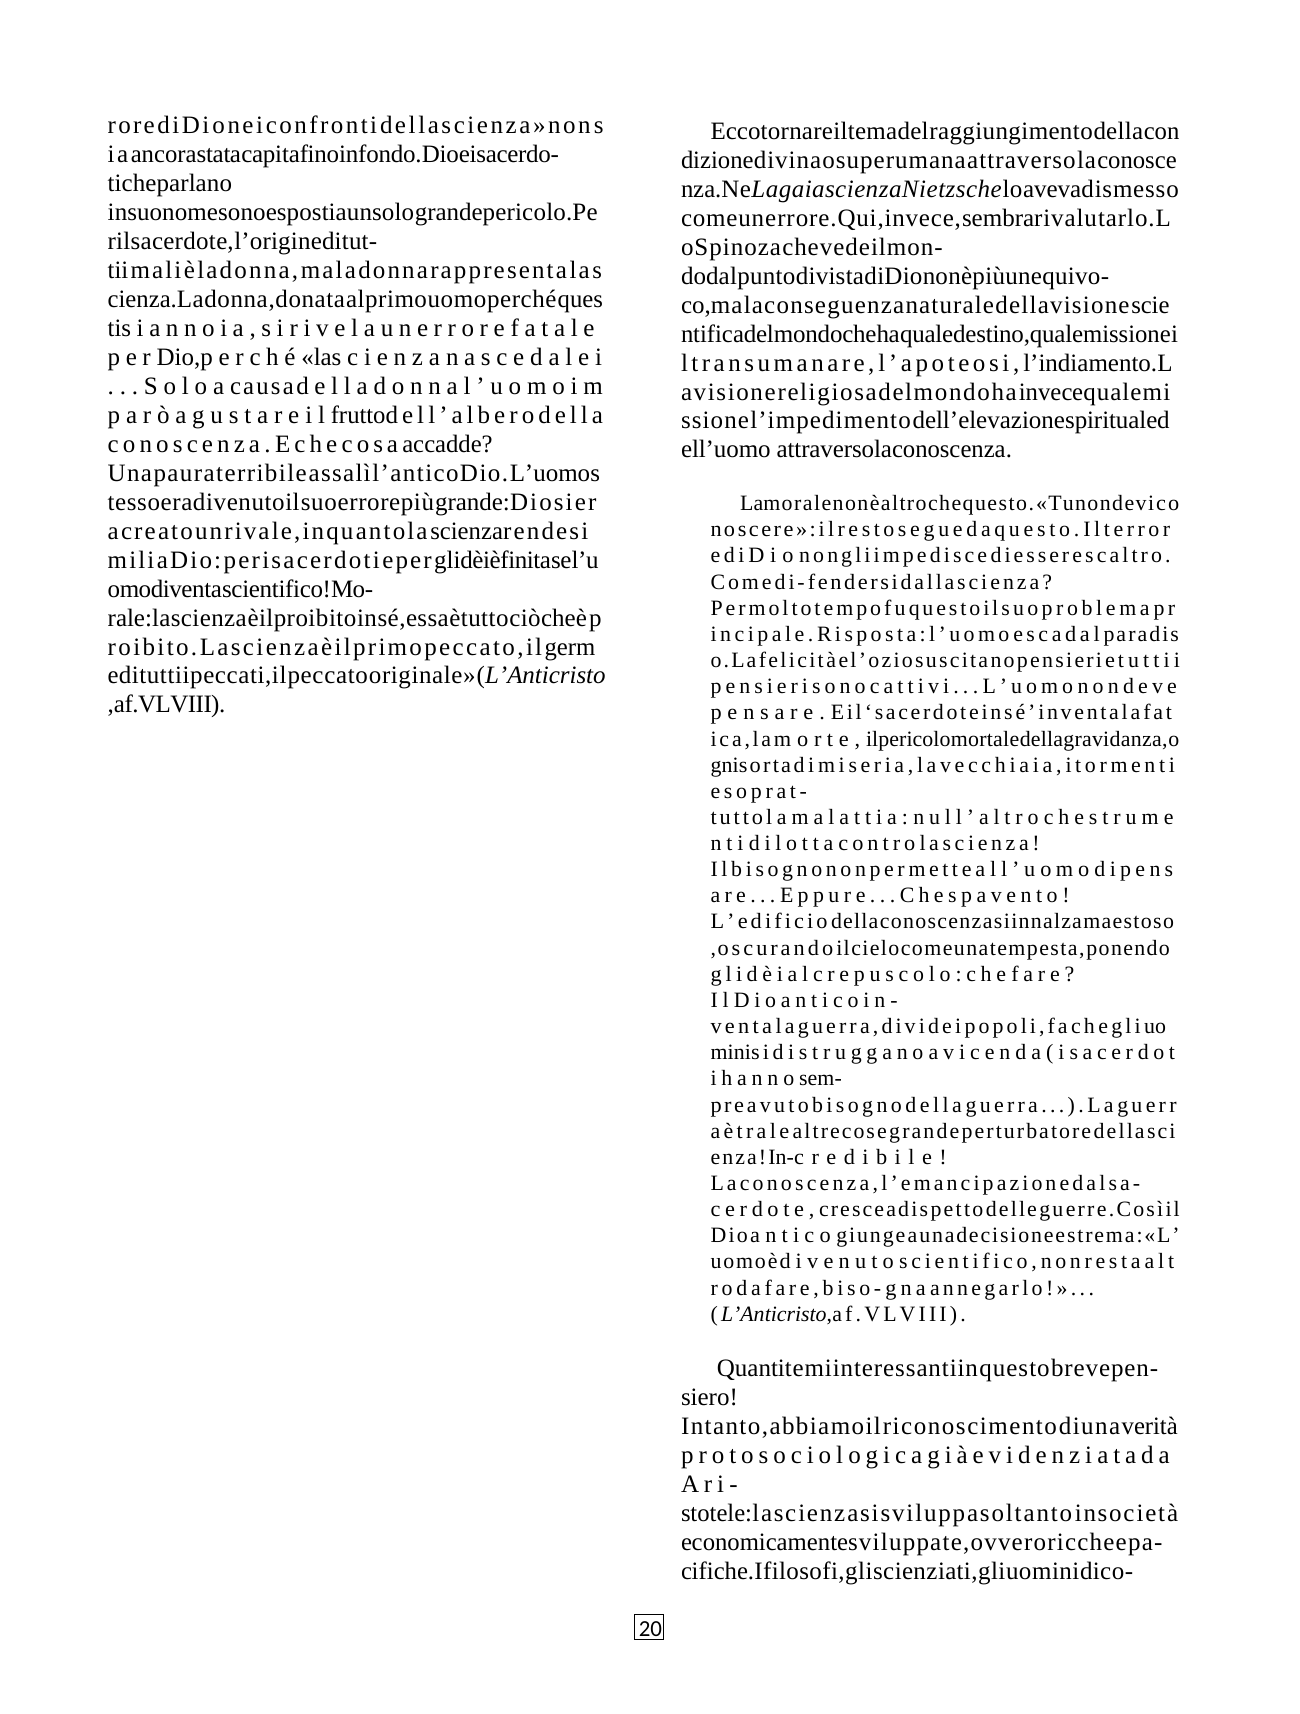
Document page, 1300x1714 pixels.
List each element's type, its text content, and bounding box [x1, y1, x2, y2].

text Quantitemiinteressantiinquestobrevepen-siero!Intanto,abbiamoilriconoscimentodiunaveritàprotosociologicagiàevidenziatadaAri-stotele:lascienzasisviluppasoltantoinsocietàeconomicamentesviluppate,ovveroriccheepa-cifiche.Ifilosofi,gliscienziati,gliuominidico- [681, 1353, 1180, 1585]
text rorediDioneiconfrontidellascienza»nonsiaancorastatacapitafinoinfondo.Dioeisacerdo-ticheparlano insuonomesonoespostiaunsolograndepericolo.Perilsacerdote,l’origineditut-tiimalièladonna,maladonnarappresentalascienza.Ladonna,donataalprimouomoperchéquestisiannoia,sirivelaunerrorefataleperDio,perché«lascienzanascedalei...Soloacausadelladonnal’uomoimparòagustareilfruttodell’alberodellaconoscenza.Echecosaaccadde?Unapauraterribileassalìl’anticoDio.L’uomostessoeradivenutoilsuoerrorepiùgrande:Diosieracreatounrivale,inquantolascienzarendesimiliaDio:perisacerdotieperglidèièfinitasel’uomodiventascientifico!Mo-rale:lascienzaèilproibitoinsé,essaètuttociòcheèproibito.Lascienzaèilprimopeccato,ilgermedituttiipeccati,ilpeccatooriginale»(L’Anticristo,af.VLVIII). [107, 110, 606, 718]
text Lamoralenonèaltrochequesto.«Tunondeviconoscere»:ilrestoseguedaquesto.IlterrorediDionongliimpediscediesserescaltro.Comedi-fendersidallascienza?Permoltotempofuquestoilsuoproblemaprincipale.Risposta:l’uomoescadalparadiso.Lafelicitàel’oziosuscitanopensierietuttiipensierisonocattivi...L’uomonondevepensare.Eil‘sacerdoteinsé’inventalafatica,lamorte,ilpericolomortaledellagravidanza,ognisortadimiseria,lavecchiaia,itormentiesoprat-tuttolamalattia:null’altrochestrumentidilottacontrolascienza!Ilbisognononpermetteall’uomodipensare...Eppure...Chespavento!L’edificiodellaconoscenzasiinnalzamaestoso,oscurandoilcielocomeunatempesta,ponendoglidèialcrepuscolo:chefare?IlDioanticoin-ventalaguerra,divideipopoli,fachegliuominisidistrugganoavicenda(isacerdotihannosem-preavutobisognodellaguerra...).Laguerraètralealtrecosegrandeperturbatoredellascienza!In-credibile!Laconoscenza,l’emancipazionedalsa-cerdote,cresceadispettodelleguerre.CosìilDioanticogiungeaunadecisioneestrema:«L’uomoèdivenutoscientifico,nonrestaaltrodafare,biso-gnaannegarlo!»...(L’Anticristo,af.VLVIII). [710, 490, 1180, 1326]
text Eccotornareiltemadelraggiungimentodellacondizionedivinaosuperumanaattraversolaconoscenza.NeLagaiascienzaNietzscheloavevadismessocomeunerrore.Qui,invece,sembrarivalutarlo.LoSpinozachevedeilmon-dodalpuntodivistadiDiononèpiùunequivo-co,malaconseguenzanaturaledellavisionescientificadelmondochehaqualedestino,qualemissioneiltransumanare,l’apoteosi,l’indiamento.Lavisionereligiosadelmondohainvecequalemissionel’impedimentodell’elevazionespiritualedell’uomo attraversolaconoscenza. [681, 116, 1180, 463]
